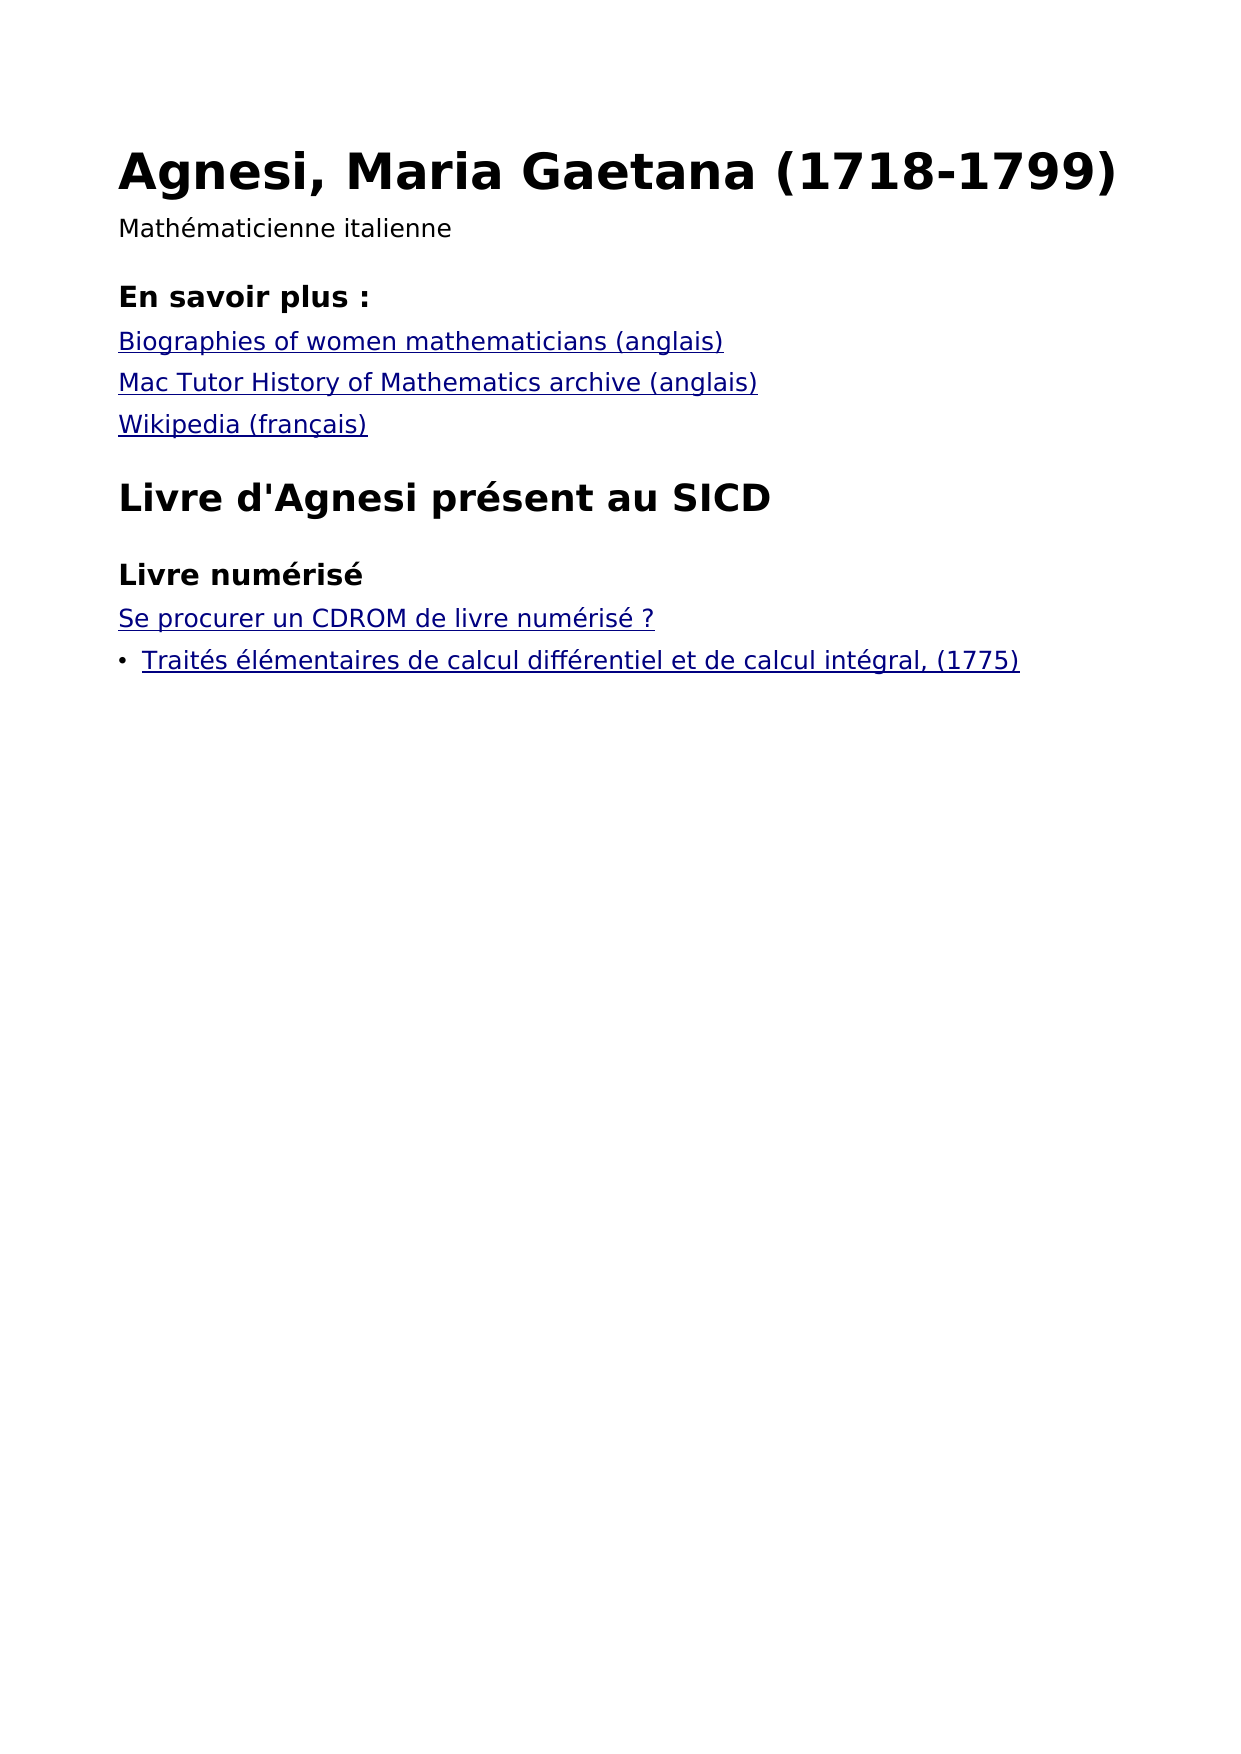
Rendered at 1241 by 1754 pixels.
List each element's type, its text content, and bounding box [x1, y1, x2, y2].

text Se procurer un CDROM de livre numérisé ? [118, 604, 1122, 634]
text Mac Tutor History of Mathematics archive (anglais) [118, 369, 1122, 398]
text Biographies of women mathematicians (anglais) [118, 327, 1122, 356]
subtitle Livre numérisé [118, 558, 1122, 592]
text Wikipedia (français) [118, 410, 1122, 439]
subtitle Agnesi, Maria Gaetana (1718-1799) [118, 143, 1122, 201]
list Traités élémentaires de calcul différentiel et de calcul intégral, (1775) [118, 646, 1122, 675]
subtitle Livre d'Agnesi présent au SICD [118, 477, 1122, 521]
subtitle En savoir plus : [118, 281, 1122, 314]
text Mathématicienne italienne [118, 214, 1122, 243]
